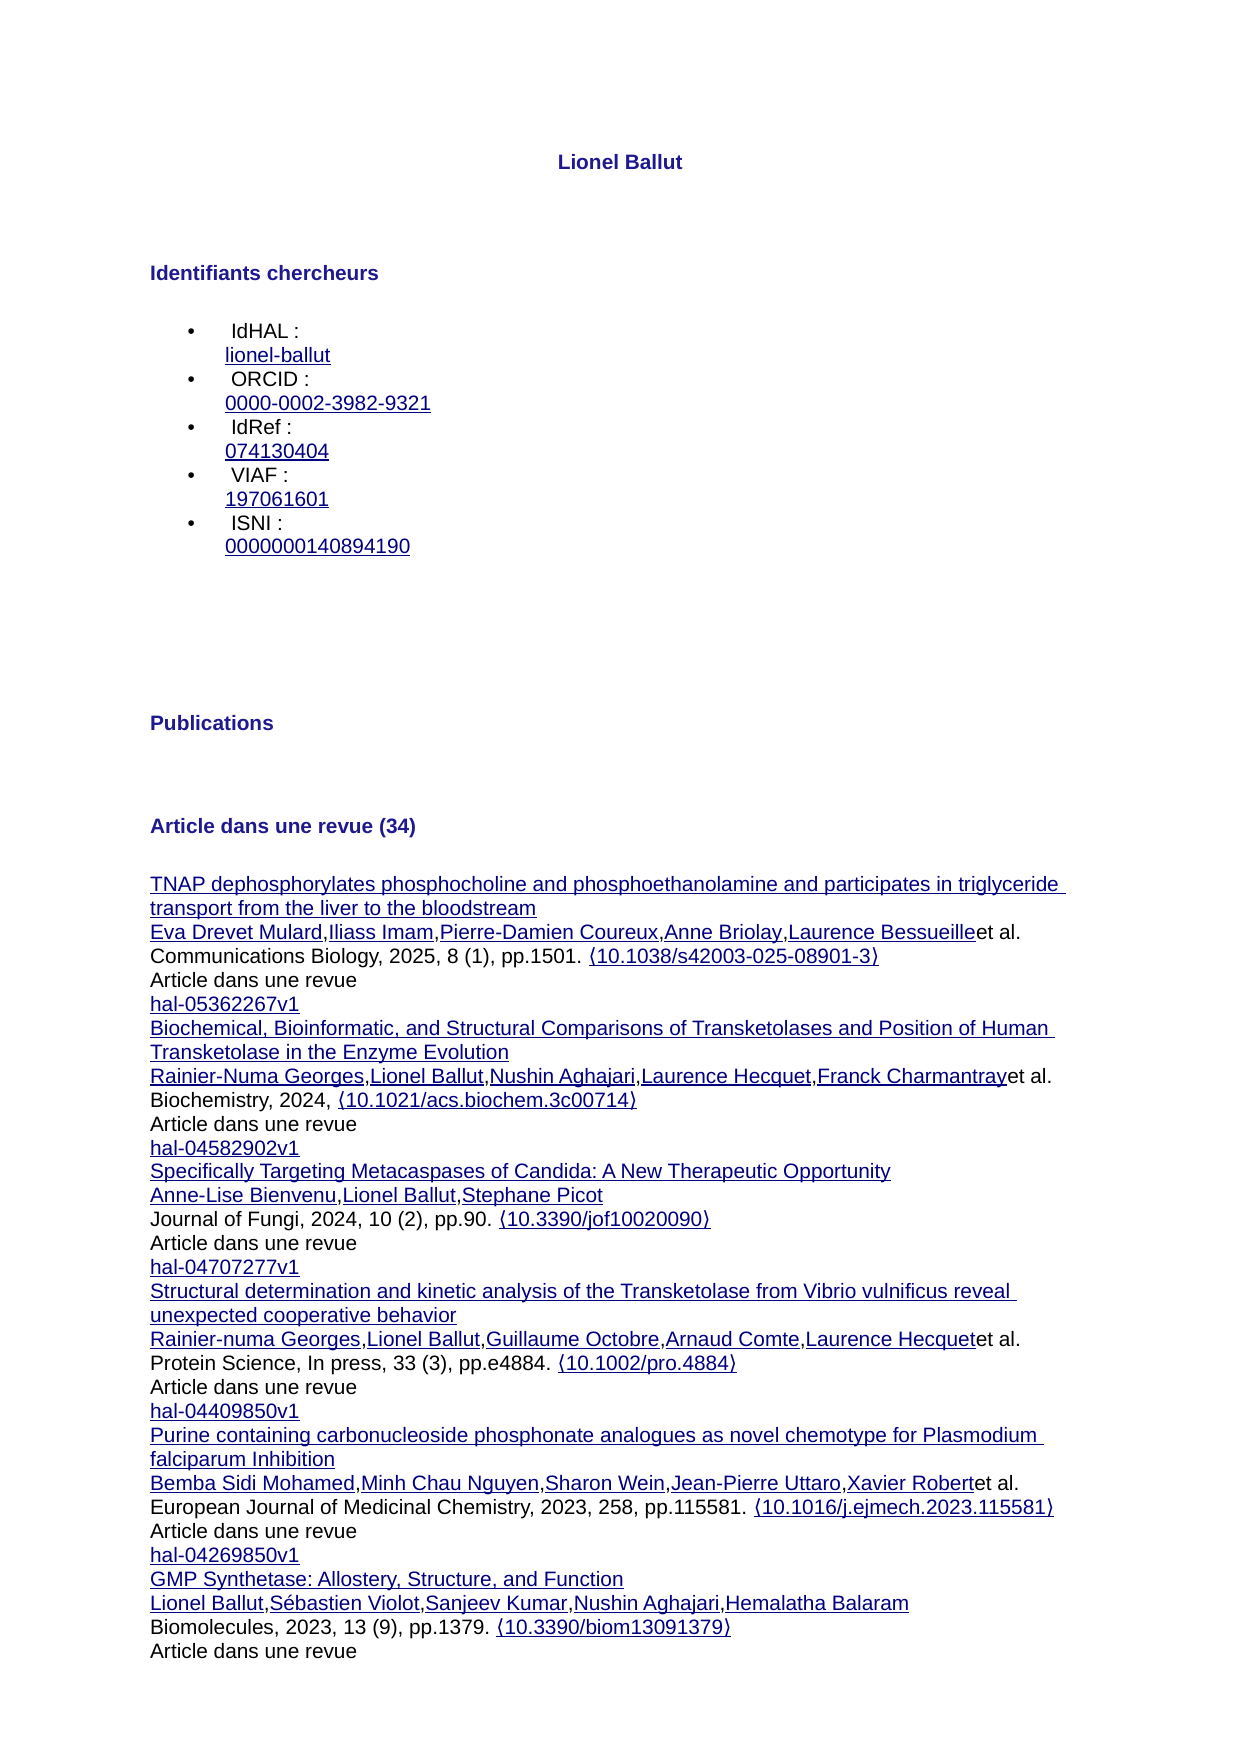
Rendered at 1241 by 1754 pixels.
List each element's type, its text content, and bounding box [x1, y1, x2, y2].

list ORCID : [187, 367, 1090, 391]
list lionel-ballut [187, 343, 1090, 367]
subtitle Lionel Ballut [150, 150, 1090, 174]
table_cell Biochemical, Bioinformatic, and Structural Comparisons of Transketolases and Position of Human Transketolase in the Enzyme Evolution Rainier-Numa Georges,Lionel Ballut,Nushin Aghajari,Laurence Hecquet,Franck Charmantrayet al. Biochemistry, 2024, ⟨10.1021/acs.biochem.3c00714⟩ Article dans une revue hal-04582902v1 [150, 1016, 1090, 1159]
table_cell Structural determination and kinetic analysis of the Transketolase from Vibrio vulnificus reveal unexpected cooperative behavior Rainier‐numa Georges,Lionel Ballut,Guillaume Octobre,Arnaud Comte,Laurence Hecquetet al. Protein Science, In press, 33 (3), pp.e4884. ⟨10.1002/pro.4884⟩ Article dans une revue hal-04409850v1 [150, 1279, 1090, 1423]
list VIAF : [187, 462, 1090, 486]
subtitle Publications [150, 710, 1090, 734]
table_header TNAP dephosphorylates phosphocholine and phosphoethanolamine and participates in triglyceride transport from the liver to the bloodstream Eva Drevet Mulard,Iliass Imam,Pierre-Damien Coureux,Anne Briolay,Laurence Bessueilleet al. Communications Biology, 2025, 8 (1), pp.1501. ⟨10.1038/s42003-025-08901-3⟩ Article dans une revue hal-05362267v1 [150, 872, 1090, 1016]
list IdHAL : [187, 319, 1090, 343]
list 074130404 [187, 438, 1090, 462]
subtitle Article dans une revue (34) [150, 813, 1090, 837]
table_cell Purine containing carbonucleoside phosphonate analogues as novel chemotype for Plasmodium falciparum Inhibition Bemba Sidi Mohamed,Minh Chau Nguyen,Sharon Wein,Jean-Pierre Uttaro,Xavier Robertet al. European Journal of Medicinal Chemistry, 2023, 258, pp.115581. ⟨10.1016/j.ejmech.2023.115581⟩ Article dans une revue hal-04269850v1 [150, 1423, 1090, 1567]
list 0000000140894190 [187, 534, 1090, 558]
table_cell Specifically Targeting Metacaspases of Candida: A New Therapeutic Opportunity Anne-Lise Bienvenu,Lionel Ballut,Stephane Picot Journal of Fungi, 2024, 10 (2), pp.90. ⟨10.3390/jof10020090⟩ Article dans une revue hal-04707277v1 [150, 1159, 1090, 1279]
list IdRef : [187, 414, 1090, 438]
table_cell GMP Synthetase: Allostery, Structure, and Function Lionel Ballut,Sébastien Violot,Sanjeev Kumar,Nushin Aghajari,Hemalatha Balaram Biomolecules, 2023, 13 (9), pp.1379. ⟨10.3390/biom13091379⟩ Article dans une revue [150, 1567, 1090, 1662]
list 197061601 [187, 486, 1090, 510]
list ISNI : [187, 510, 1090, 534]
subtitle Identifiants chercheurs [150, 260, 1090, 284]
list 0000-0002-3982-9321 [187, 391, 1090, 414]
